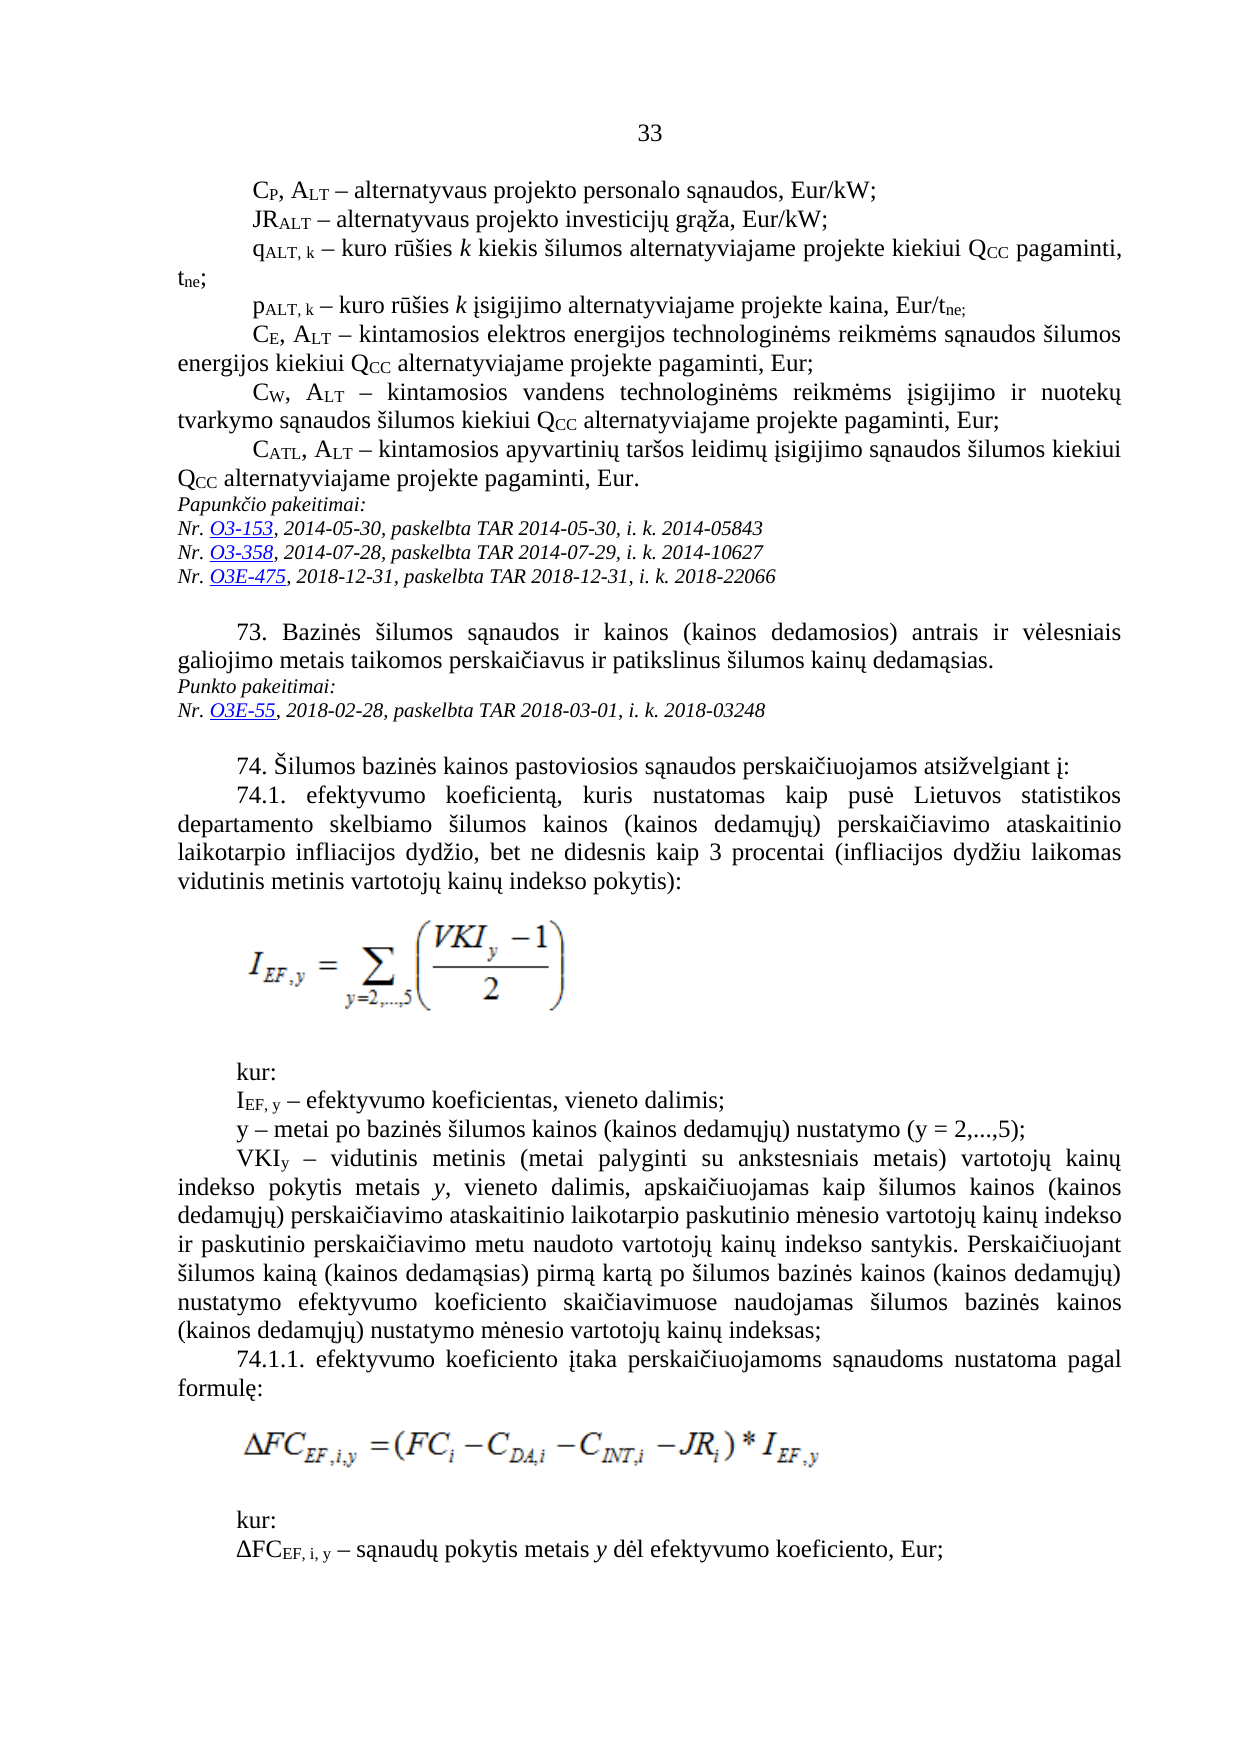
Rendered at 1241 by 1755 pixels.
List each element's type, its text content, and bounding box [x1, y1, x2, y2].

text CATL, ALT – kintamosios apyvartinių taršos leidimų įsigijimo sąnaudos šilumos kiekiui QCC alternatyviajame projekte pagaminti, Eur. [177, 434, 1122, 492]
text CP, ALT – alternatyvaus projekto personalo sąnaudos, Eur/kW; [177, 176, 1122, 204]
text pALT, k – kuro rūšies k įsigijimo alternatyviajame projekte kaina, Eur/tne; [177, 291, 1122, 319]
text kur: [177, 1057, 1122, 1085]
text 74.1. efektyvumo koeficientą, kuris nustatomas kaip pusė Lietuvos statistikos departamento skelbiamo šilumos kainos (kainos dedamųjų) perskaičiavimo ataskaitinio laikotarpio infliacijos dydžio, bet ne didesnis kaip 3 procentai (infliacijos dydžiu laikomas vidutinis metinis vartotojų kainų indekso pokytis): [177, 780, 1122, 895]
text y – metai po bazinės šilumos kainos (kainos dedamųjų) nustatymo (y = 2,...,5); [177, 1114, 1122, 1143]
text ∆FCEF, i, y – sąnaudų pokytis metais y dėl efektyvumo koeficiento, Eur; [177, 1534, 1122, 1563]
text JRALT – alternatyvaus projekto investicijų grąža, Eur/kW; [177, 204, 1122, 233]
text CW, ALT – kintamosios vandens technologinėms reikmėms įsigijimo ir nuotekų tvarkymo sąnaudos šilumos kiekiui QCC alternatyviajame projekte pagaminti, Eur; [177, 377, 1122, 434]
text qALT, k – kuro rūšies k kiekis šilumos alternatyviajame projekte kiekiui QCC pagaminti, tne; [177, 233, 1122, 291]
text 74. Šilumos bazinės kainos pastoviosios sąnaudos perskaičiuojamos atsižvelgiant į: [177, 751, 1122, 780]
text Papunkčio pakeitimai: [177, 492, 1122, 516]
text kur: [177, 1505, 1122, 1534]
text Punkto pakeitimai: [177, 674, 1122, 698]
text Nr. O3E-475, 2018-12-31, paskelbta TAR 2018-12-31, i. k. 2018-22066 [177, 564, 1122, 588]
text 73. Bazinės šilumos sąnaudos ir kainos (kainos dedamosios) antrais ir vėlesniais galiojimo metais taikomos perskaičiavus ir patikslinus šilumos kainų dedamąsias. [177, 617, 1122, 674]
text Nr. O3-358, 2014-07-28, paskelbta TAR 2014-07-29, i. k. 2014-10627 [177, 540, 1122, 564]
text CE, ALT – kintamosios elektros energijos technologinėms reikmėms sąnaudos šilumos energijos kiekiui QCC alternatyviajame projekte pagaminti, Eur; [177, 319, 1122, 377]
text Nr. O3-153, 2014-05-30, paskelbta TAR 2014-05-30, i. k. 2014-05843 [177, 516, 1122, 540]
text VKIy – vidutinis metinis (metai palyginti su ankstesniais metais) vartotojų kainų indekso pokytis metais y, vieneto dalimis, apskaičiuojamas kaip šilumos kainos (kainos dedamųjų) perskaičiavimo ataskaitinio laikotarpio paskutinio mėnesio vartotojų kainų indekso ir paskutinio perskaičiavimo metu naudoto vartotojų kainų indekso santykis. Perskaičiuojant šilumos kainą (kainos dedamąsias) pirmą kartą po šilumos bazinės kainos (kainos dedamųjų) nustatymo efektyvumo koeficiento skaičiavimuose naudojamas šilumos bazinės kainos (kainos dedamųjų) nustatymo mėnesio vartotojų kainų indeksas; [177, 1143, 1122, 1344]
text 74.1.1. efektyvumo koeficiento įtaka perskaičiuojamoms sąnaudoms nustatoma pagal formulę: [177, 1344, 1122, 1402]
text Nr. O3E-55, 2018-02-28, paskelbta TAR 2018-03-01, i. k. 2018-03248 [177, 698, 1122, 722]
text IEF, y – efektyvumo koeficientas, vieneto dalimis; [177, 1085, 1122, 1114]
